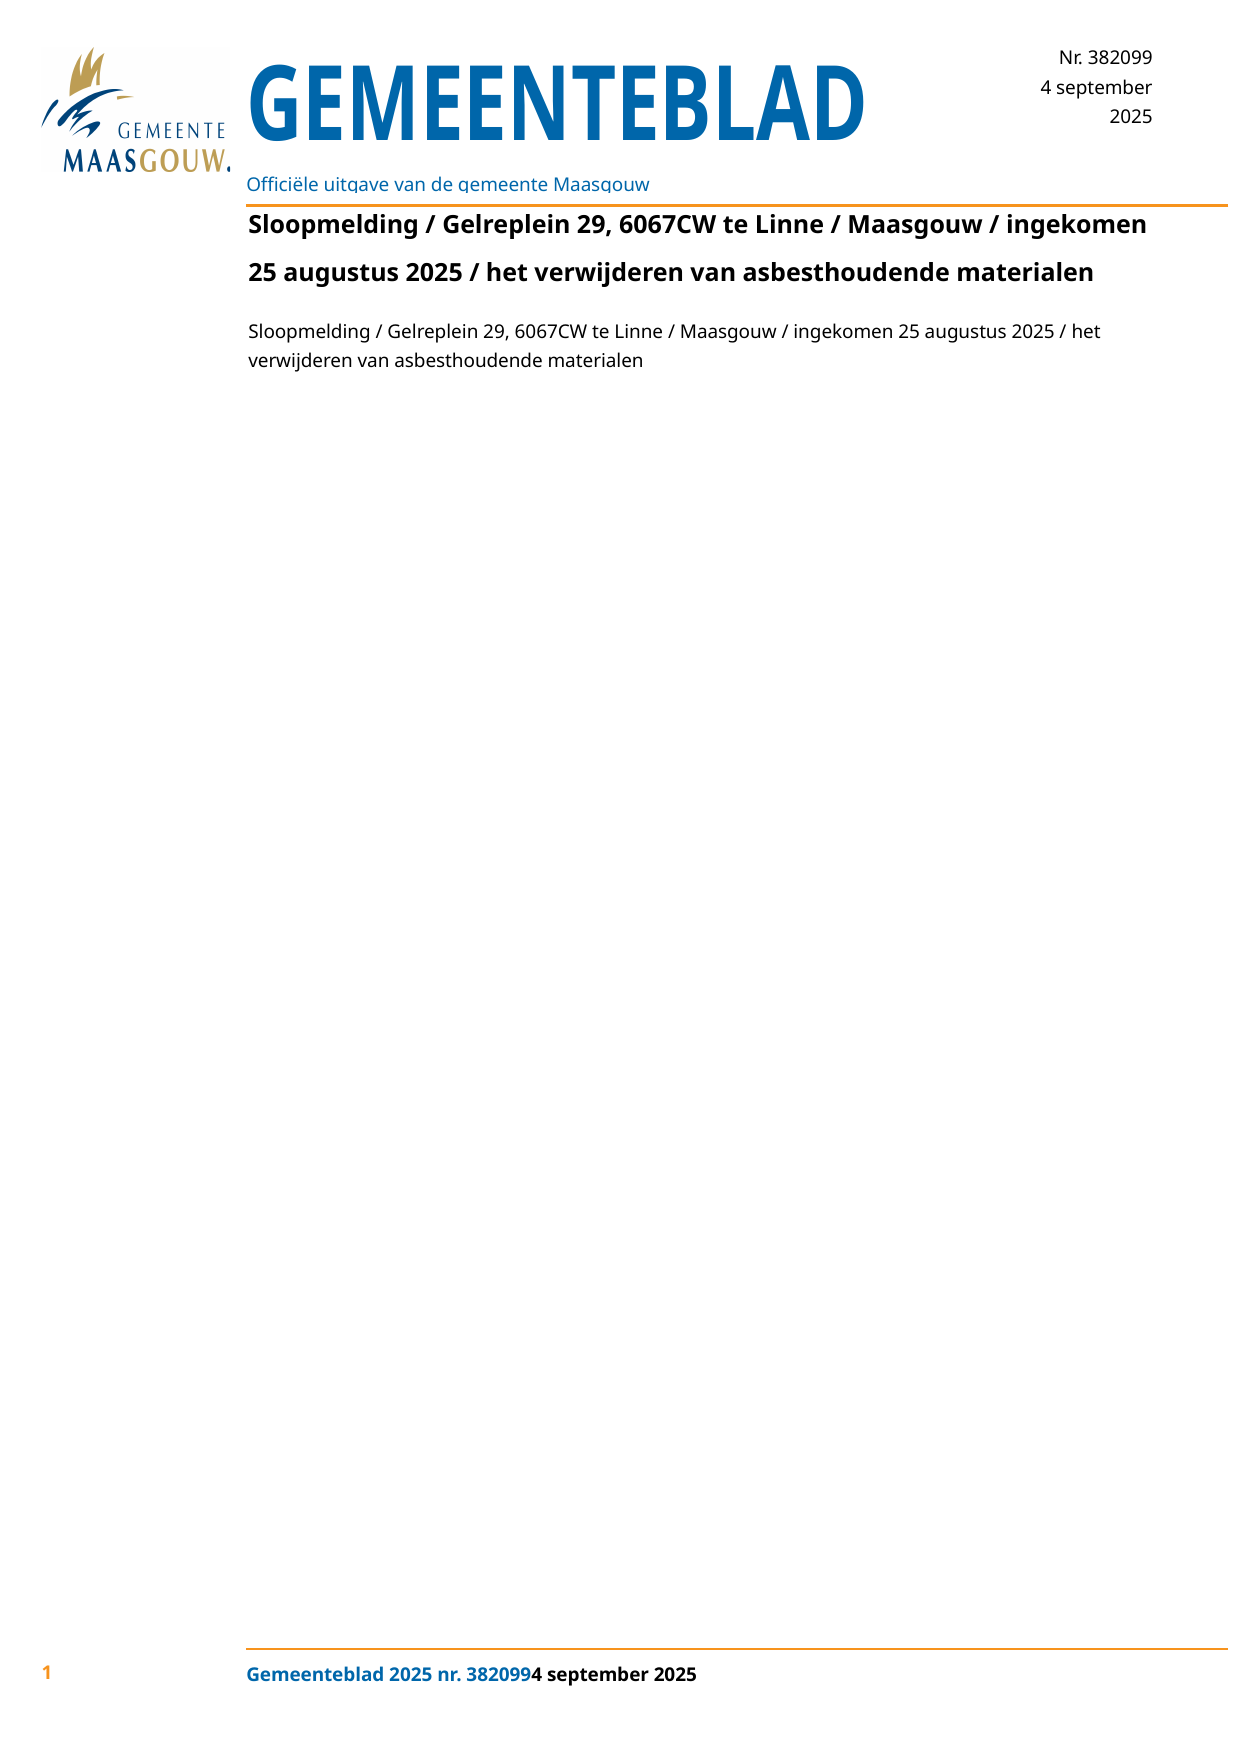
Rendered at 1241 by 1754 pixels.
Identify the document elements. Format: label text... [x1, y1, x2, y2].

picture [41, 47, 231, 172]
text Sloopmelding / Gelreplein 29, 6067CW te Linne / Maasgouw / ingekomen 25 augustus 2025 / het verwijderen van asbesthoudende materialen [248, 207, 1152, 288]
text Sloopmelding / Gelreplein 29, 6067CW te Linne / Maasgouw / ingekomen 25 augustus 2025 / het verwijderen van asbesthoudende materialen [248, 318, 1152, 373]
